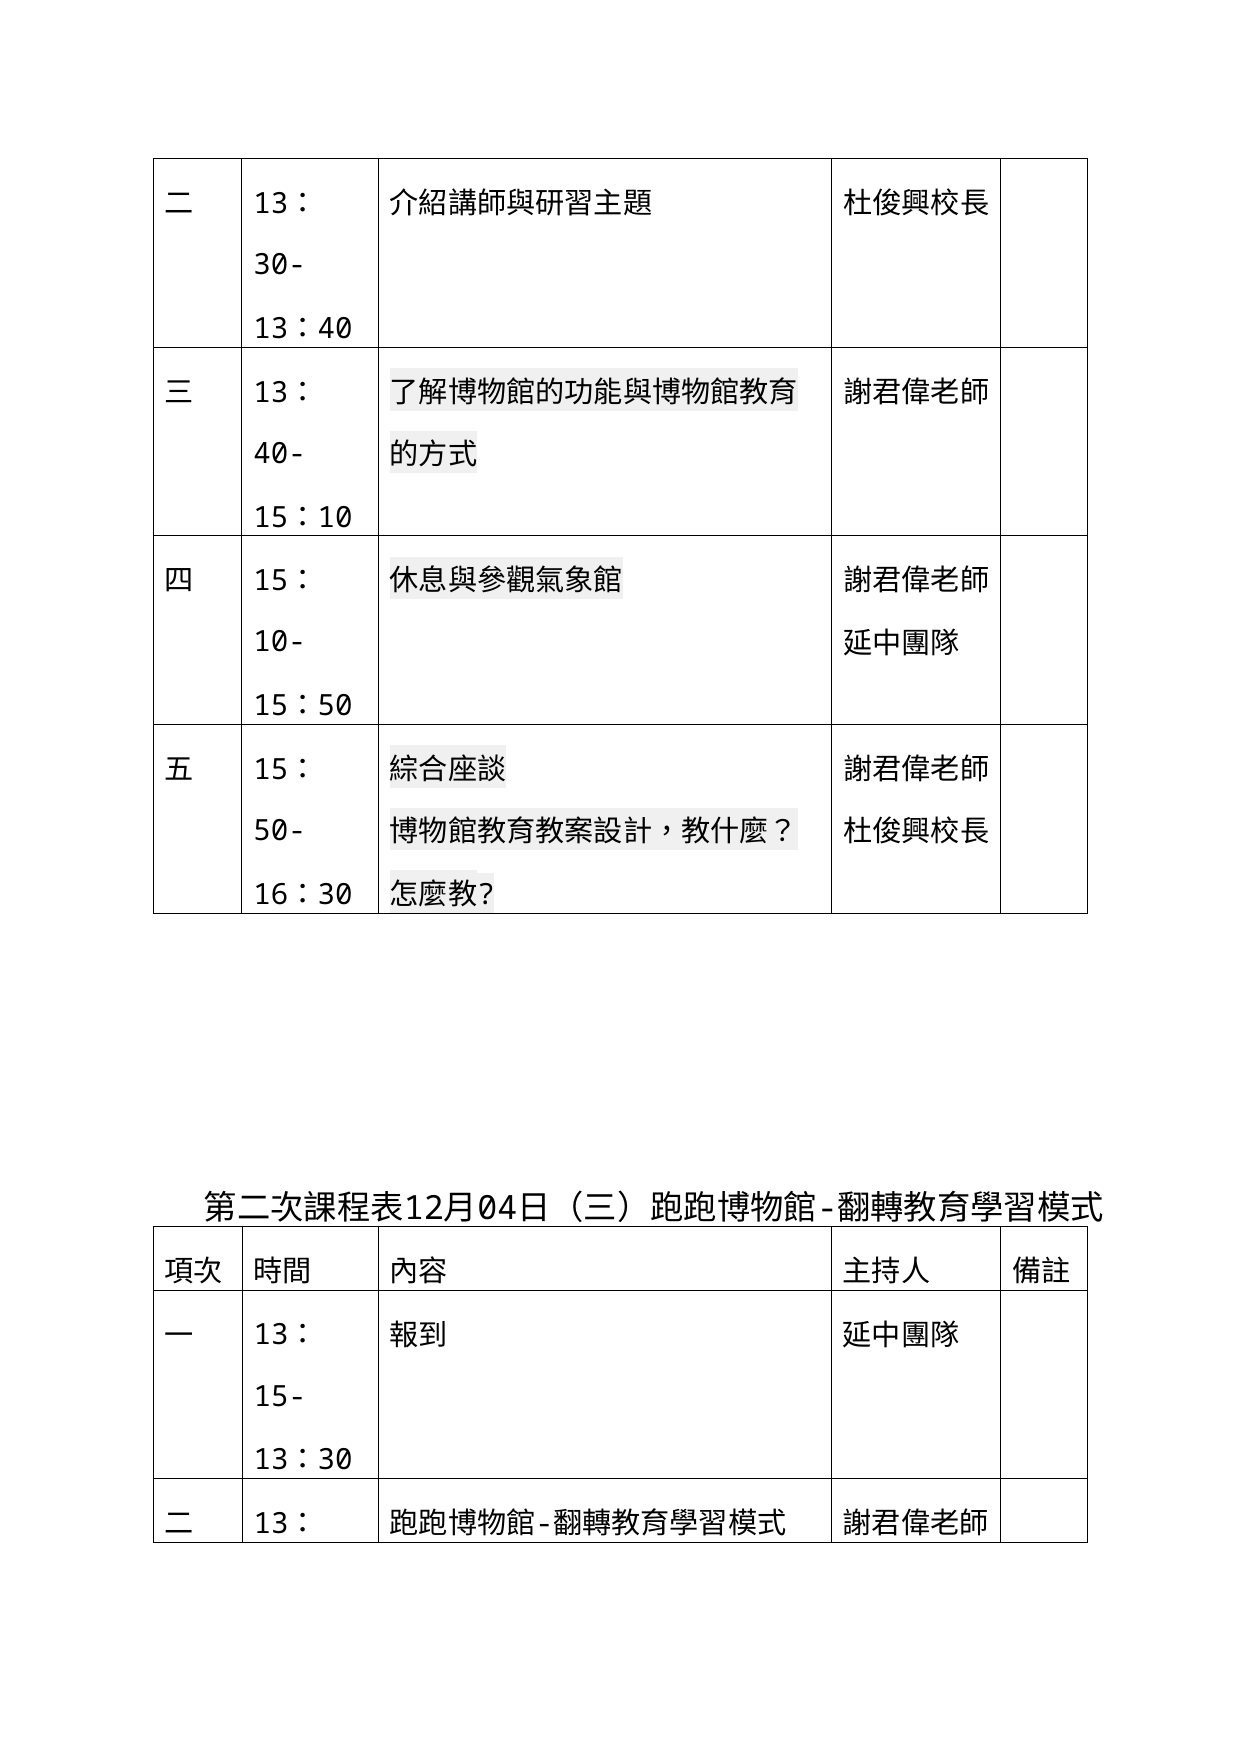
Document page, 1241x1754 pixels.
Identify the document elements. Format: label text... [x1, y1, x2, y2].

table_cell 15：10-15：50 [242, 536, 378, 724]
table_cell [1001, 1291, 1087, 1478]
table_cell 二 [154, 159, 241, 347]
table_cell 13：30-13：40 [242, 159, 378, 347]
text 第二次課程表12月04日（三）跑跑博物館-翻轉教育學習模式 [179, 1163, 1128, 1226]
table_cell 綜合座談 博物館教育教案設計，教什麼？怎麼教? [379, 725, 831, 912]
table_cell 介紹講師與研習主題 [379, 159, 831, 347]
table_cell 四 [154, 536, 241, 724]
table_cell [1001, 1479, 1087, 1542]
table_header 項次 [154, 1227, 242, 1289]
table_cell 一 [154, 1291, 242, 1478]
table_cell 了解博物館的功能與博物館教育的方式 [379, 348, 831, 535]
table_cell 謝君偉老師 杜俊興校長 [832, 725, 1000, 912]
table_cell 延中團隊 [832, 1291, 1000, 1478]
table_cell 跑跑博物館-翻轉教育學習模式 [379, 1479, 831, 1542]
table_cell 三 [154, 348, 241, 535]
table_cell 五 [154, 725, 241, 912]
table_cell 二 [154, 1479, 242, 1542]
table_cell 13：40-15：10 [242, 348, 378, 535]
table_cell 13：15-13：30 [243, 1291, 378, 1478]
table_cell 杜俊興校長 [832, 159, 1000, 347]
table_cell 15：50-16：30 [242, 725, 378, 912]
table_cell 休息與參觀氣象館 [379, 536, 831, 724]
table_cell [1001, 536, 1087, 724]
table_cell [1001, 159, 1087, 347]
table_cell 謝君偉老師 延中團隊 [832, 536, 1000, 724]
table_cell 謝君偉老師 [832, 348, 1000, 535]
table_cell 13： [243, 1479, 378, 1542]
table_header 內容 [379, 1227, 831, 1289]
table_header 備註 [1001, 1227, 1087, 1289]
table_cell [1001, 348, 1087, 535]
table_header 主持人 [832, 1227, 1000, 1289]
table_cell 謝君偉老師 [832, 1479, 1000, 1542]
table_header 時間 [243, 1227, 378, 1289]
table_cell 報到 [379, 1291, 831, 1478]
table_cell [1001, 725, 1087, 912]
